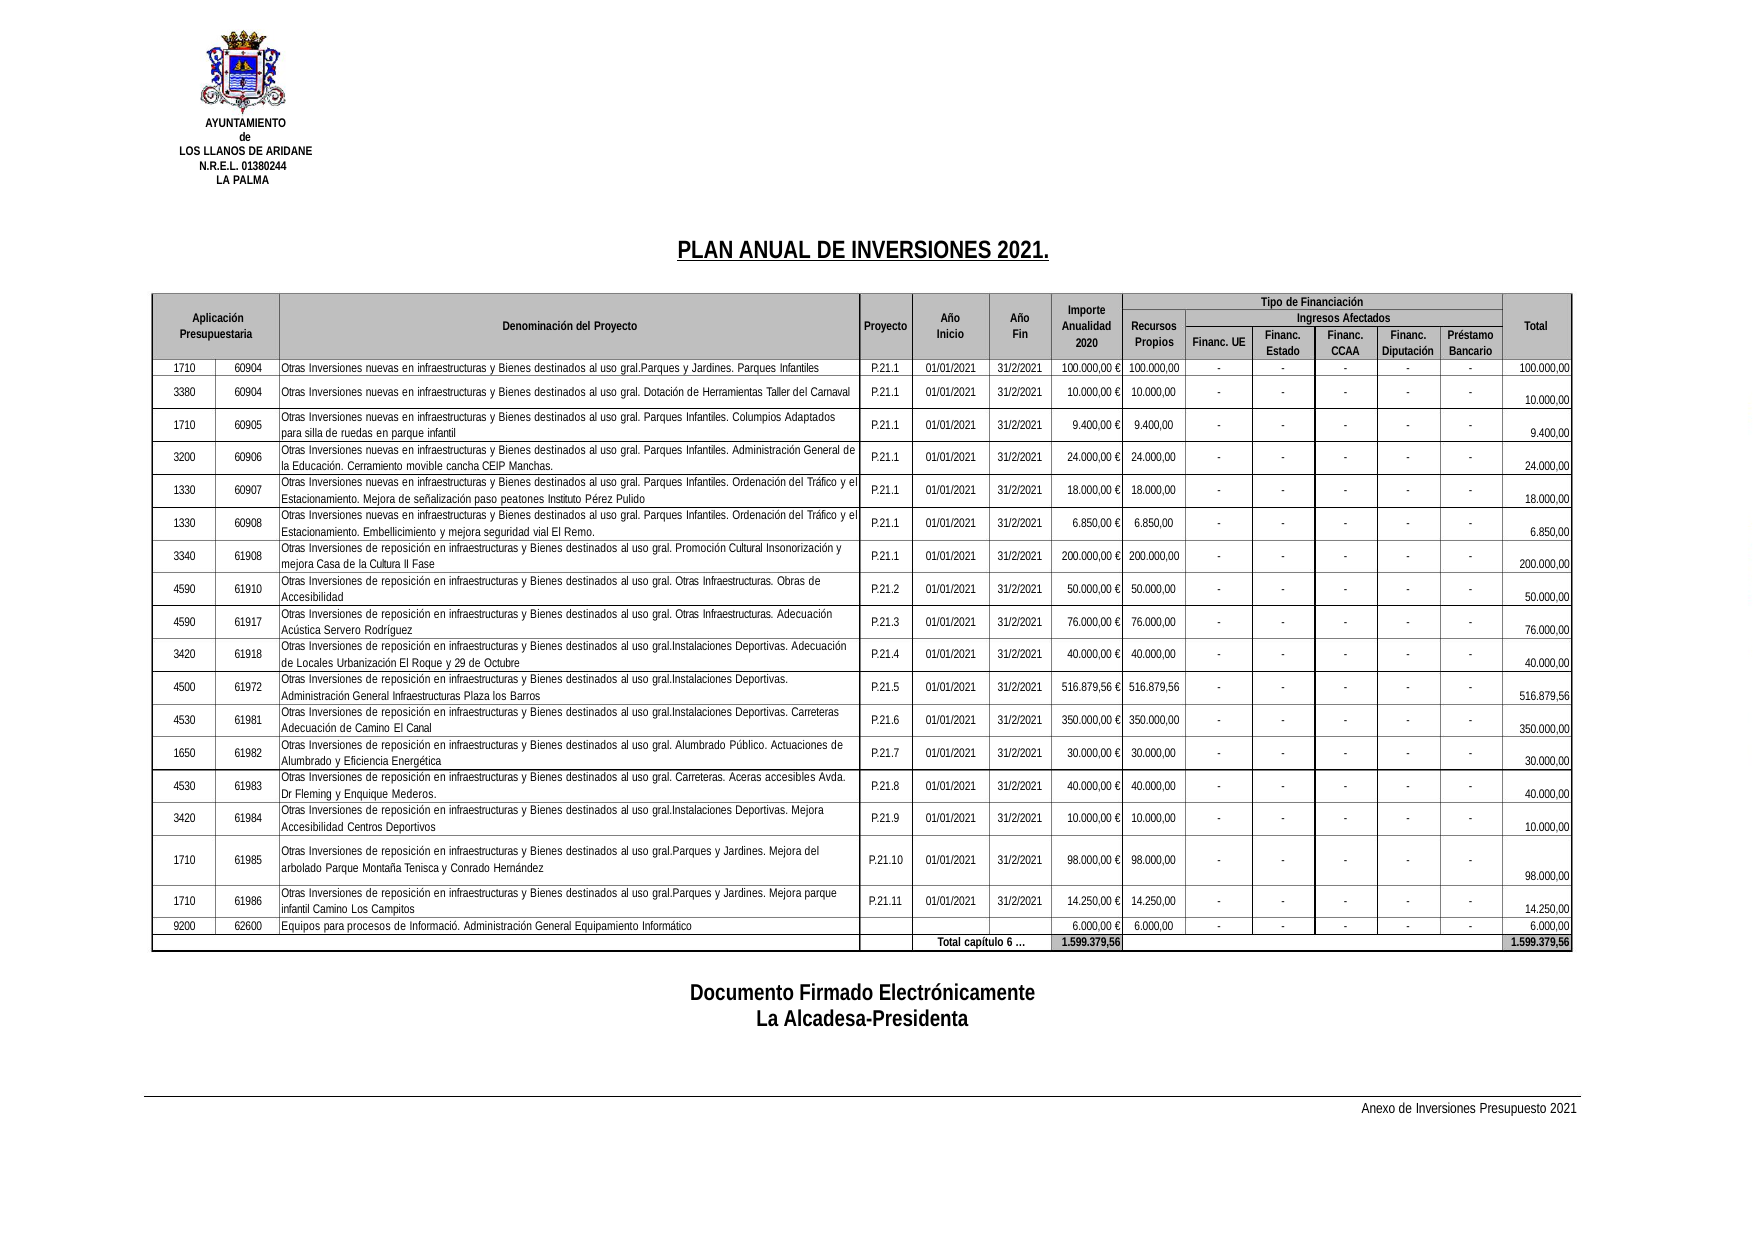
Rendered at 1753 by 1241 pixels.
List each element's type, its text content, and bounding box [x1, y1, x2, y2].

text 31/2/2021 [997, 647, 1062, 662]
text 31/2/2021 [997, 894, 1062, 908]
text 31/2/2021 [997, 361, 1062, 375]
text Otras Inversiones nuevas en infraestructuras y Bienes destinados al uso gral. Parques Infantiles. Ordenación del Tráfico y el [281, 508, 881, 522]
text - [1343, 549, 1366, 563]
text 01/01/2021 [926, 418, 996, 432]
text 01/01/2021 [926, 615, 996, 629]
text Total [1524, 319, 1567, 333]
text Otras Inversiones de reposición en infraestructuras y Bienes destinados al uso gral.Instalaciones Deportivas. Adecuación [281, 639, 881, 654]
text - [1217, 680, 1239, 694]
text 30.000,00 € 30.000,00 [1067, 746, 1198, 760]
text 100.000,00 € 100.000,00 [1062, 361, 1198, 375]
text 6.850,00 [1530, 525, 1589, 539]
text - [1217, 615, 1239, 629]
text 76.000,00 € 76.000,00 [1067, 615, 1198, 629]
text - [1217, 549, 1239, 563]
text 50.000,00 € 50.000,00 [1067, 582, 1198, 596]
text 710 [179, 853, 214, 867]
text Dr Fleming y Enquique Mederos. [281, 787, 881, 801]
text 01/01/2021 [926, 894, 996, 908]
text Financ. [1390, 328, 1445, 342]
text - [1343, 746, 1366, 760]
text 40.000,00 [1525, 656, 1589, 670]
text Otras Inversiones de reposición en infraestructuras y Bienes destinados al uso gral. Alumbrado Público. Actuaciones de [281, 738, 881, 752]
text P.21.2 [871, 582, 919, 596]
text 61984 [234, 812, 282, 826]
text 31/2/2021 [997, 713, 1062, 727]
text Recursos [1131, 319, 1264, 333]
text 98.000,00 € 98.000,00 [1067, 853, 1194, 867]
text P.21.10 [869, 853, 923, 867]
text - [1343, 812, 1366, 826]
text - [1343, 615, 1366, 629]
text Documento Firmado Electrónicamente [690, 979, 1059, 1006]
text 4500 [173, 680, 215, 694]
text 61972 [234, 680, 282, 694]
text P.21.1 [871, 516, 919, 530]
text 60907 [234, 483, 282, 498]
text Inicio [937, 327, 983, 341]
text - [1281, 483, 1303, 498]
text P.21.1 [871, 549, 919, 563]
text Estacionamiento. Embellicimiento y mejora seguridad vial El Remo. [281, 525, 881, 539]
text - [1281, 894, 1303, 908]
text - [1281, 582, 1303, 596]
text 31/2/2021 [997, 746, 1062, 760]
text 3420 [173, 812, 215, 826]
text 31/2/2021 [997, 853, 1062, 867]
text P.21.9 [871, 812, 919, 826]
text - [1281, 680, 1303, 694]
text - [1217, 894, 1239, 908]
text P.21.5 [871, 680, 919, 694]
text 710 [179, 894, 214, 908]
text Otras Inversiones nuevas en infraestructuras y Bienes destinados al uso gral. Parques Infantiles. Columpios Adaptados [281, 410, 881, 424]
text - [1406, 746, 1428, 760]
text - [1281, 647, 1303, 662]
text 4530 [173, 713, 215, 727]
text Proyecto [864, 319, 927, 333]
text Accesibilidad [281, 590, 881, 604]
text Tipo de Financiación [1261, 295, 1409, 309]
text 2020 [1076, 336, 1117, 350]
text - [1468, 746, 1491, 760]
text 60905 [234, 418, 282, 432]
text - [1406, 812, 1428, 826]
text Acústica Servero Rodríguez [281, 623, 881, 637]
text - [1281, 746, 1303, 760]
text - [1343, 483, 1366, 498]
text P.21.11 [869, 894, 923, 908]
text - [1468, 647, 1491, 662]
text 01/01/2021 [926, 680, 996, 694]
text de [239, 130, 332, 144]
text Anexo de Inversiones Presupuesto 2021 [1361, 1101, 1602, 1117]
text - [1217, 919, 1239, 933]
text - [1406, 361, 1428, 375]
text - [1217, 483, 1239, 498]
text 40.000,00 € 40.000,00 [1067, 779, 1198, 793]
text - [1281, 385, 1303, 399]
text 31/2/2021 [997, 615, 1062, 629]
text - [1217, 451, 1239, 465]
text 380 [198, 385, 214, 399]
text 1650 [173, 746, 215, 760]
text 1 [173, 853, 179, 867]
text 01/01/2021 [926, 746, 996, 760]
text Otras Inversiones de reposición en infraestructuras y Bienes destinados al uso gral. Otras Infraestructuras. Obras de [281, 574, 881, 588]
text - [1343, 713, 1366, 727]
text 01/01/2021 [926, 451, 996, 465]
text 1 [173, 361, 179, 375]
text - [1343, 582, 1366, 596]
text - [1281, 853, 1303, 867]
text - [1468, 361, 1491, 375]
text 60904 [234, 361, 281, 375]
text - [1406, 582, 1428, 596]
text - [1281, 549, 1303, 563]
text 200 [198, 919, 214, 933]
text - [1217, 385, 1239, 399]
text - [1468, 483, 1491, 498]
text Accesibilidad Centros Deportivos [281, 820, 881, 834]
text - [1406, 385, 1428, 399]
text 3 [173, 385, 198, 399]
text Otras Inversiones nuevas en infraestructuras y Bienes destinados al uso gral. Parques Infantiles. Administración General de [281, 443, 881, 457]
text 4590 [173, 615, 215, 629]
text - [1343, 853, 1366, 867]
text - [1406, 713, 1428, 727]
text - [1406, 483, 1428, 498]
text - [1406, 894, 1428, 908]
text 18.000,00 € 18.000,00 [1067, 483, 1198, 498]
text Importe [1068, 303, 1130, 317]
text - [1281, 516, 1303, 530]
text - [1281, 418, 1303, 432]
text 31/2/2021 [997, 549, 1062, 563]
text - [1406, 451, 1428, 465]
text - [1217, 853, 1239, 867]
text infantil Camino Los Campitos [281, 902, 859, 916]
text 76.000,00 [1525, 623, 1589, 637]
text - [1468, 615, 1491, 629]
text - [1468, 451, 1491, 465]
text 50.000,00 [1525, 591, 1589, 605]
text mejora Casa de la Cultura II Fase [281, 558, 881, 572]
text Ingresos Afectados [1297, 311, 1409, 326]
text 31/2/2021 [997, 582, 1062, 596]
text - [1343, 894, 1366, 908]
text P.21.1 [871, 361, 919, 375]
text - [1406, 680, 1428, 694]
text - [1343, 680, 1366, 694]
text 24.000,00 € 24.000,00 [1067, 451, 1198, 465]
text Fin [1012, 327, 1049, 341]
text P.21.1 [871, 385, 919, 399]
text P.21.7 [871, 746, 919, 760]
text 61917 [234, 615, 282, 629]
text Otras Inversiones de reposición en infraestructuras y Bienes destinados al uso gral.Instalaciones Deportivas. Mejora [281, 803, 881, 818]
text Otras Inversiones de reposición en infraestructuras y Bienes destinados al uso gral. Otras Infraestructuras. Adecuación [281, 607, 881, 621]
text 31/2/2021 [997, 516, 1062, 530]
text 60904 [234, 385, 281, 399]
text - [1281, 361, 1303, 375]
text 01/01/2021 [926, 779, 996, 793]
text - [1281, 615, 1303, 629]
text - [1406, 615, 1428, 629]
text - [1406, 549, 1428, 563]
text 60908 [234, 516, 282, 530]
text - [1468, 516, 1491, 530]
text 8.000,00 [1530, 869, 1589, 884]
text - [1468, 713, 1491, 727]
text Otras Inversiones de reposición en infraestructuras y Bienes destinados al uso gral. Carreteras. Aceras accesibles Avda. [281, 771, 881, 785]
text PLAN ANUAL DE INVERSIONES 2021. [677, 236, 1072, 264]
text 61918 [234, 647, 282, 662]
text 01/01/2021 [926, 812, 996, 826]
text Otras Inversiones de reposición en infraestructuras y Bienes destinados al uso gral.Parques y Jardines. Mejora del [281, 844, 842, 859]
text Otras Inversiones nuevas en infraestructuras y Bienes destinados al uso gral.Parques y Jardines. Parques Infantiles [281, 361, 871, 375]
text 4530 [173, 779, 215, 793]
text 61910 [234, 582, 282, 596]
text 6.000,00 [1530, 919, 1589, 933]
text - [1281, 779, 1303, 793]
text - [1468, 812, 1491, 826]
text - [1406, 779, 1428, 793]
text 31/2/2021 [997, 418, 1062, 432]
text Alumbrado y Eficiencia Energética [281, 754, 881, 768]
text P.21.6 [871, 713, 919, 727]
text - [1217, 746, 1239, 760]
text 10.000,00 € 10.000,00 [1067, 812, 1198, 826]
text - [1406, 516, 1428, 530]
text Otras Inversiones de reposición en infraestructuras y Bienes destinados al uso gral.Instalaciones Deportivas. [281, 672, 881, 686]
text - [1468, 582, 1491, 596]
text - [1281, 812, 1303, 826]
text 24.000,00 [1525, 459, 1589, 473]
text 14.250,00 € 14.250,00 [1067, 894, 1194, 908]
text 10.000,00 [1525, 820, 1589, 834]
text P.21.8 [871, 779, 919, 793]
text 3420 [173, 647, 215, 662]
text Denominación del Proyecto [502, 319, 657, 333]
text La Alcadesa-Presidenta [756, 1006, 1059, 1032]
text 9 [173, 919, 198, 933]
text - [1406, 853, 1428, 867]
text 10.000,00 € 10.000,00 [1067, 385, 1198, 399]
text 31/2/2021 [997, 483, 1062, 498]
text - [1468, 919, 1491, 933]
text - [1217, 812, 1239, 826]
text 61985 [234, 853, 282, 867]
text - [1343, 516, 1366, 530]
text 31/2/2021 [997, 812, 1062, 826]
text - [1281, 713, 1303, 727]
text 3340 [173, 549, 215, 563]
text 01/01/2021 [926, 713, 996, 727]
text Estacionamiento. Mejora de señalización paso peatones Instituto Pérez Pulido [281, 492, 881, 506]
text - [1281, 919, 1303, 933]
text 40.000,00 € 40.000,00 [1067, 647, 1198, 662]
text 10.000,00 [1525, 393, 1589, 408]
text 6.850,00 € 6.850,00 [1072, 516, 1198, 530]
text P.21.3 [871, 615, 919, 629]
text Aplicación [192, 311, 272, 325]
text arbolado Parque Montaña Tenisca y Conrado Hernández [281, 861, 842, 875]
text la Educación. Cerramiento movible cancha CEIP Manchas. [281, 459, 881, 473]
text 3200 [173, 451, 215, 465]
text 62600 [234, 919, 282, 933]
text 14.250,00 [1525, 902, 1589, 916]
text Otras Inversiones nuevas en infraestructuras y Bienes destinados al uso gral. Parques Infantiles. Ordenación del Tráfico y el [281, 476, 881, 490]
text - [1343, 779, 1366, 793]
text - [1343, 361, 1366, 375]
text - [1468, 418, 1491, 432]
text 710 [179, 361, 214, 375]
text 350.000,00 € 350.000,00 [1062, 713, 1198, 727]
text 60906 [234, 451, 282, 465]
text Otras Inversiones de reposición en infraestructuras y Bienes destinados al uso gral. Promoción Cultural Insonorización y [281, 541, 881, 555]
text P.21.1 [871, 418, 919, 432]
text 01/01/2021 [926, 385, 996, 399]
text Estado [1266, 344, 1319, 358]
text 1330 [173, 483, 215, 498]
text 516.879,56 € 516.879,56 [1062, 680, 1198, 694]
text CCAA [1331, 344, 1379, 358]
text - [1217, 516, 1239, 530]
text - [1468, 894, 1491, 908]
text - [1468, 853, 1491, 867]
text Año [1010, 311, 1049, 325]
text 1 [173, 894, 179, 908]
text 61981 [234, 713, 282, 727]
text AYUNTAMIENTO [205, 116, 332, 130]
text 61908 [234, 549, 282, 563]
text 200.000,00 € 200.000,00 [1062, 549, 1198, 563]
text P.21.1 [871, 451, 919, 465]
text 9.400,00 € 9.400,00 [1072, 418, 1198, 432]
text 01/01/2021 [926, 549, 996, 563]
text 61982 [234, 746, 282, 760]
text LA PALMA [216, 173, 332, 188]
text Equipos para procesos de Informació. Administración General Equipamiento Informático [282, 919, 859, 933]
text - [1468, 385, 1491, 399]
text 350.000,00 [1519, 722, 1589, 736]
text - [1343, 418, 1366, 432]
text 9.400,00 [1530, 426, 1589, 441]
text 1.599.379,56 [1511, 935, 1589, 949]
text Otras Inversiones de reposición en infraestructuras y Bienes destinados al uso gral.Instalaciones Deportivas. Carreteras [281, 705, 881, 719]
text 6.000,00 € 6.000,00 [1072, 919, 1192, 933]
text LOS LLANOS DE ARIDANE [179, 144, 332, 159]
text - [1217, 361, 1239, 375]
text 31/2/2021 [997, 385, 1062, 399]
text 01/01/2021 [926, 647, 996, 662]
text Otras Inversiones nuevas en infraestructuras y Bienes destinados al uso gral. Dotación de Herramientas Taller del Carnaval [281, 385, 871, 399]
text 1710 [173, 418, 215, 432]
text 18.000,00 [1525, 492, 1589, 506]
text N.R.E.L. 01380244 [199, 159, 332, 173]
text 01/01/2021 [926, 483, 996, 498]
text 01/01/2021 [926, 516, 996, 530]
text 31/2/2021 [997, 680, 1062, 694]
text Administración General Infraestructuras Plaza los Barros [281, 689, 881, 703]
text - [1468, 779, 1491, 793]
text 4590 [173, 582, 215, 596]
picture [0, 0, 1753, 1241]
text 40.000,00 [1525, 787, 1589, 802]
text 516.879,56 [1519, 689, 1589, 703]
text Otras Inversiones de reposición en infraestructuras y Bienes destinados al uso gral.Parques y Jardines. Mejora parque [281, 886, 859, 900]
text Anualidad [1062, 319, 1130, 333]
text - [1217, 418, 1239, 432]
text 30.000,00 [1525, 754, 1589, 769]
text Propios Financ. UE [1135, 336, 1264, 350]
text - [1343, 385, 1366, 399]
text - [1468, 680, 1491, 694]
text 31/2/2021 [997, 779, 1062, 793]
text - [1217, 713, 1239, 727]
text Total capítulo 6 … [937, 935, 1044, 949]
text - [1406, 919, 1428, 933]
text - [1468, 549, 1491, 563]
text - [1343, 647, 1366, 662]
text 01/01/2021 [926, 853, 996, 867]
text Préstamo [1447, 328, 1513, 342]
text Financ. Financ. [1265, 328, 1390, 342]
text 100.000,00 [1519, 361, 1589, 375]
text 01/01/2021 [926, 582, 996, 596]
text - [1281, 451, 1303, 465]
text 01/01/2021 [926, 361, 996, 375]
text para silla de ruedas en parque infantil [281, 426, 881, 441]
text 9 [1525, 869, 1530, 884]
text - [1217, 582, 1239, 596]
text - [1406, 647, 1428, 662]
text - [1343, 919, 1366, 933]
text 31/2/2021 [997, 451, 1062, 465]
text P.21.1 [871, 483, 919, 498]
text Diputación Bancario [1382, 344, 1511, 358]
text de Locales Urbanización El Roque y 29 de Octubre [281, 656, 881, 670]
text - [1217, 647, 1239, 662]
text - [1343, 451, 1366, 465]
text Adecuación de Camino El Canal [281, 721, 881, 736]
text 61986 [234, 894, 282, 908]
text Presupuestaria [179, 327, 272, 341]
text 61983 [234, 779, 282, 793]
text - [1406, 418, 1428, 432]
text 1330 [173, 516, 215, 530]
text P.21.4 [871, 647, 919, 662]
text Año [940, 311, 983, 325]
text 1.599.379,56 [1062, 935, 1140, 949]
text 200.000,00 [1519, 558, 1589, 572]
text - [1217, 779, 1239, 793]
